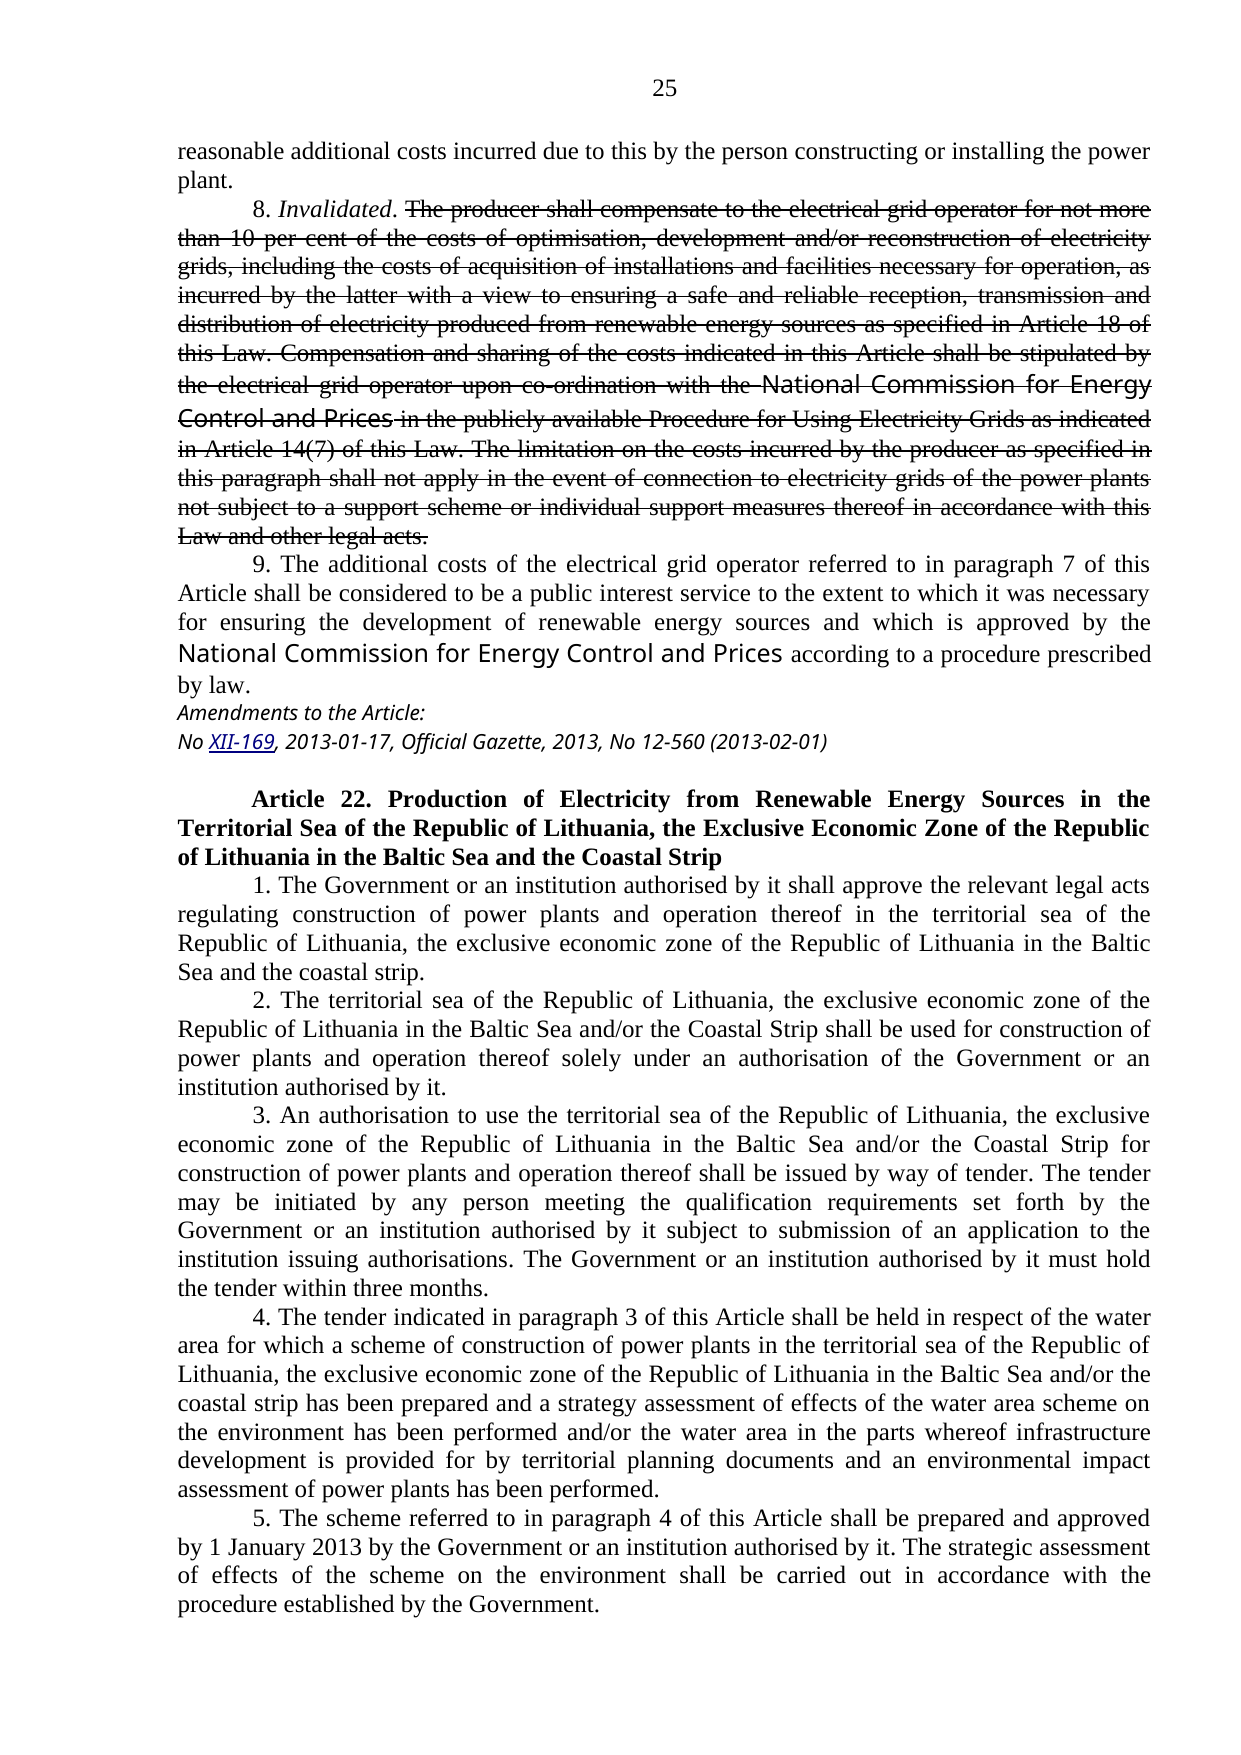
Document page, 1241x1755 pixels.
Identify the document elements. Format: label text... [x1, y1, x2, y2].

text 4. The tender indicated in paragraph 3 of this Article shall be held in respect of the water area for which a scheme of construction of power plants in the territorial sea of the Republic of Lithuania, the exclusive economic zone of the Republic of Lithuania in the Baltic Sea and/or the coastal strip has been prepared and a strategy assessment of effects of the water area scheme on the environment has been performed and/or the water area in the parts whereof infrastructure development is provided for by territorial planning documents and an environmental impact assessment of power plants has been performed. [177, 1302, 1152, 1503]
text Amendments to the Article: [177, 698, 1152, 727]
text 8. Invalidated. The producer shall compensate to the electrical grid operator for not more than 10 per cent of the costs of optimisation, development and/or reconstruction of electricity grids, including the costs of acquisition of installations and facilities necessary for operation, as incurred by the latter with a view to ensuring a safe and reliable reception, transmission and distribution of electricity produced from renewable energy sources as specified in Article 18 of this Law. Compensation and sharing of the costs indicated in this Article shall be stipulated by the electrical grid operator upon co-ordination with the National Commission for Energy Control and Prices in the publicly available Procedure for Using Electricity Grids as indicated in Article 14(7) of this Law. The limitation on the costs incurred by the producer as specified in this paragraph shall not apply in the event of connection to electricity grids of the power plants not subject to a support scheme or individual support measures thereof in accordance with this Law and other legal acts. [177, 451, 1152, 549]
text 9. The additional costs of the electrical grid operator referred to in paragraph 7 of this Article shall be considered to be a public interest service to the extent to which it was necessary for ensuring the development of renewable energy sources and which is approved by the National Commission for Energy Control and Prices according to a procedure prescribed by law. [177, 549, 1152, 698]
text 2. The territorial sea of the Republic of Lithuania, the exclusive economic zone of the Republic of Lithuania in the Baltic Sea and/or the Coastal Strip shall be used for construction of power plants and operation thereof solely under an authorisation of the Government or an institution authorised by it. [177, 985, 1152, 1100]
text Article 22. Production of Electricity from Renewable Energy Sources in the Territorial Sea of the Republic of Lithuania, the Exclusive Economic Zone of the Republic of Lithuania in the Baltic Sea and the Coastal Strip [177, 784, 1152, 870]
text 3. An authorisation to use the territorial sea of the Republic of Lithuania, the exclusive economic zone of the Republic of Lithuania in the Baltic Sea and/or the Coastal Strip for construction of power plants and operation thereof shall be issued by way of tender. The tender may be initiated by any person meeting the qualification requirements set forth by the Government or an institution authorised by it subject to submission of an application to the institution issuing authorisations. The Government or an institution authorised by it must hold the tender within three months. [177, 1100, 1152, 1302]
text 8. Invalidated. The producer shall compensate to the electrical grid operator for not more than 10 per cent of the costs of optimisation, development and/or reconstruction of electricity grids, including the costs of acquisition of installations and facilities necessary for operation, as incurred by the latter with a view to ensuring a safe and reliable reception, transmission and distribution of electricity produced from renewable energy sources as specified in Article 18 of this Law. Compensation and sharing of the costs indicated in this Article shall be stipulated by the electrical grid operator upon co-ordination with the National Commission for Energy Control and Prices in the publicly available Procedure for Using Electricity Grids as indicated in Article 14(7) of this Law. The limitation on the costs incurred by the producer as specified in this paragraph shall not apply in the event of connection to electricity grids of the power plants not subject to a support scheme or individual support measures thereof in accordance with this Law and other legal acts. [177, 386, 1152, 450]
text 5. The scheme referred to in paragraph 4 of this Article shall be prepared and approved by 1 January 2013 by the Government or an institution authorised by it. The strategic assessment of effects of the scheme on the environment shall be carried out in accordance with the procedure established by the Government. [177, 1503, 1152, 1618]
text 1. The Government or an institution authorised by it shall approve the relevant legal acts regulating construction of power plants and operation thereof in the territorial sea of the Republic of Lithuania, the exclusive economic zone of the Republic of Lithuania in the Baltic Sea and the coastal strip. [177, 870, 1152, 985]
text reasonable additional costs incurred due to this by the person constructing or installing the power plant. [177, 136, 1152, 194]
text No XII-169, 2013-01-17, Official Gazette, 2013, No 12-560 (2013-02-01) [177, 727, 1152, 755]
text 8. Invalidated. The producer shall compensate to the electrical grid operator for not more than 10 per cent of the costs of optimisation, development and/or reconstruction of electricity grids, including the costs of acquisition of installations and facilities necessary for operation, as incurred by the latter with a view to ensuring a safe and reliable reception, transmission and distribution of electricity produced from renewable energy sources as specified in Article 18 of this Law. Compensation and sharing of the costs indicated in this Article shall be stipulated by the electrical grid operator upon co-ordination with the National Commission for Energy Control and Prices in the publicly available Procedure for Using Electricity Grids as indicated in Article 14(7) of this Law. The limitation on the costs incurred by the producer as specified in this paragraph shall not apply in the event of connection to electricity grids of the power plants not subject to a support scheme or individual support measures thereof in accordance with this Law and other legal acts. [177, 194, 1152, 386]
